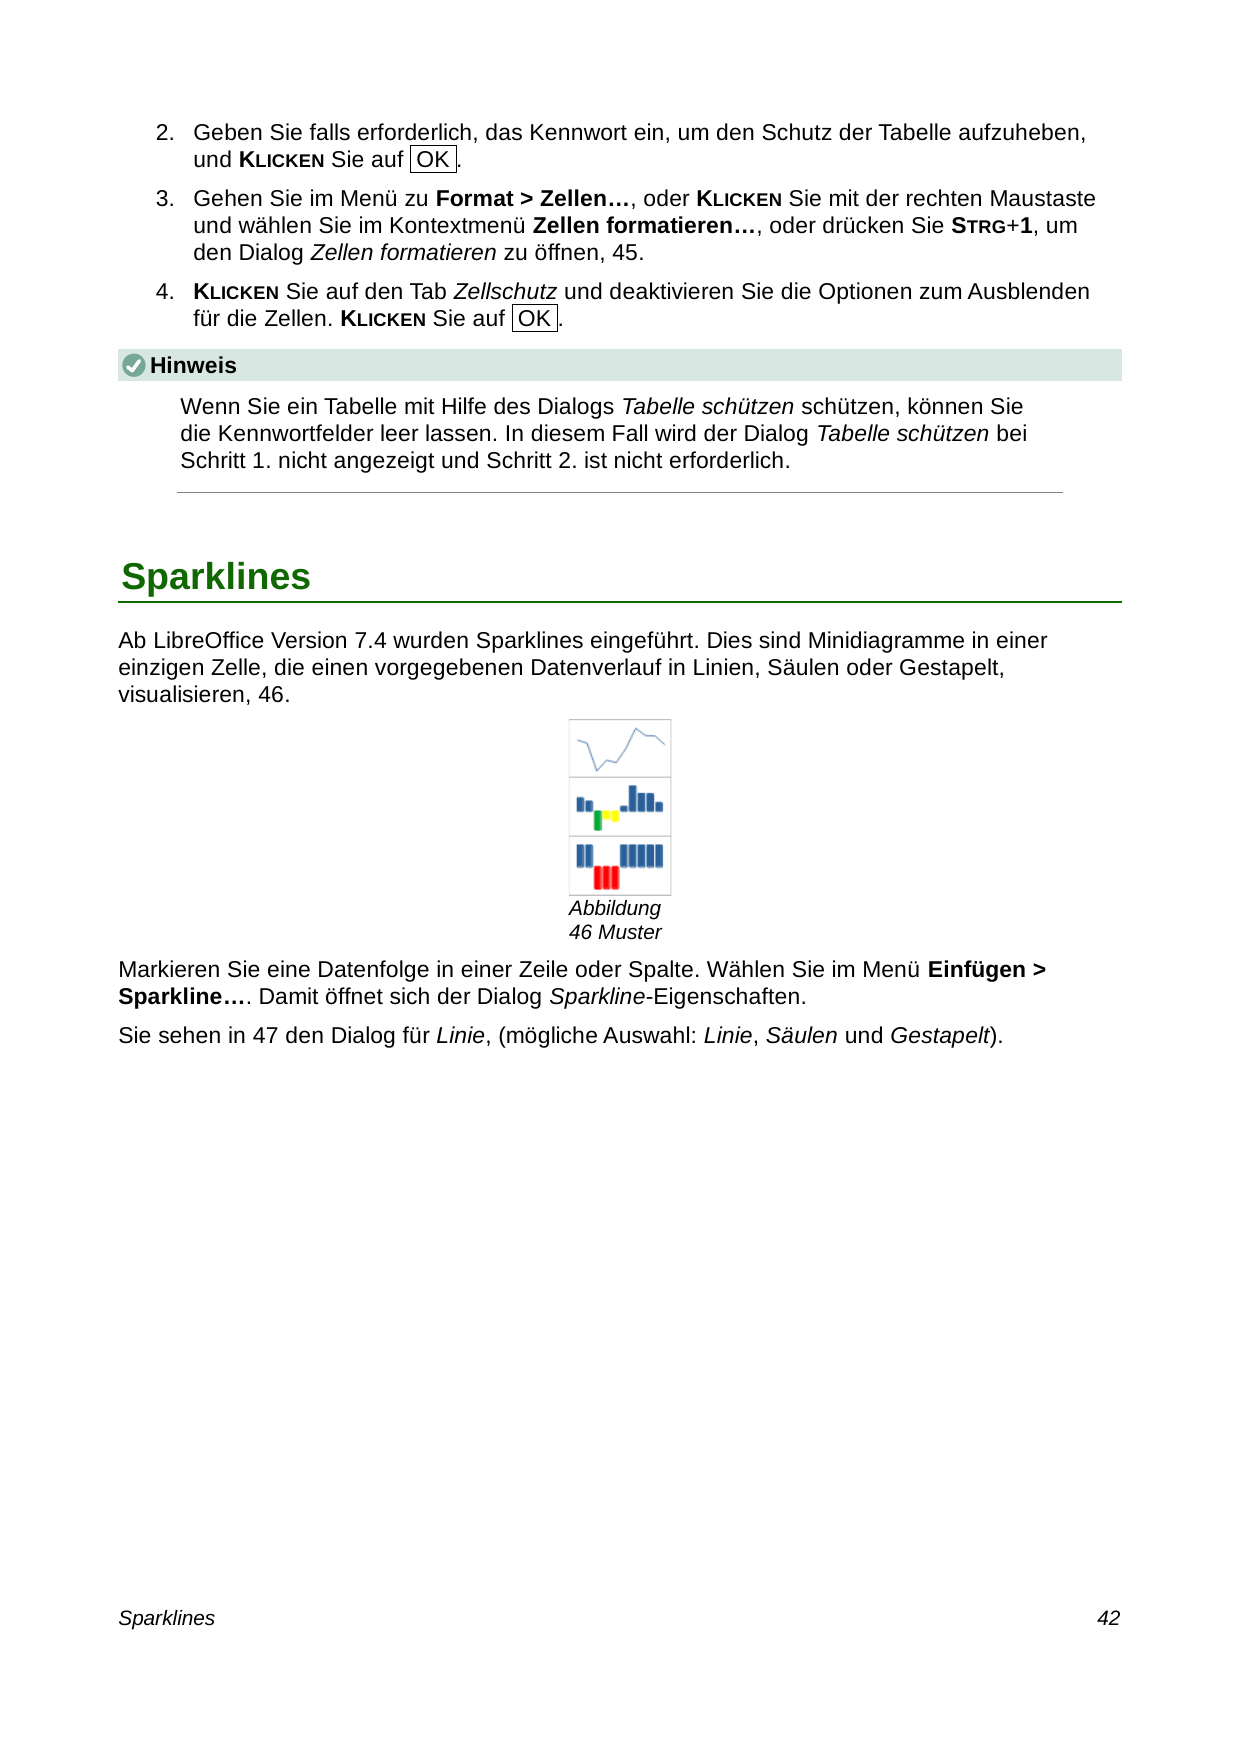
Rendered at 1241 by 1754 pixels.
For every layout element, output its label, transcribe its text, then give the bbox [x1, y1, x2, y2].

text Sie sehen in Abbildung 47 den Dialog für Linie, (mögliche Auswahl: Linie, Säulen und Gestapelt). [118, 1021, 1122, 1048]
list Klicken Sie auf den Tab Zellschutz und deaktivieren Sie die Optionen zum Ausblenden für die Zellen. Klicken Sie auf OK. [156, 277, 1122, 332]
subtitle Sparklines [118, 552, 1122, 601]
list Geben Sie falls erforderlich, das Kennwort ein, um den Schutz der Tabelle aufzuheben, und Klicken Sie auf OK. [156, 118, 1122, 172]
text Wenn Sie ein Tabelle mit Hilfe des Dialogs Tabelle schützen schützen, können Sie die Kennwortfelder leer lassen. In diesem Fall wird der Dialog Tabelle schützen bei Schritt 1. nicht angezeigt und Schritt 2. ist nicht erforderlich. [177, 393, 1063, 492]
subtitle Hinweis [118, 349, 1122, 381]
list Gehen Sie im Menü zu Format > Zellen…, oder Klicken Sie mit der rechten Maustaste und wählen Sie im Kontextmenü Zellen formatieren…, oder drücken Sie Strg+1, um den Dialog Zellen formatieren zu öffnen, Abbildung 45. [156, 184, 1122, 266]
text Markieren Sie eine Datenfolge in einer Zeile oder Spalte. Wählen Sie im Menü Einfügen > Sparkline…. Damit öffnet sich der Dialog Sparkline-Eigenschaften. [118, 955, 1122, 1009]
text Abbildung 46 Muster [569, 896, 671, 944]
text Ab LibreOffice Version 7.4 wurden Sparklines eingeführt. Dies sind Minidiagramme in einer einzigen Zelle, die einen vorgegebenen Datenverlauf in Linien, Säulen oder Gestapelt, visualisieren, Abbildung 46. [118, 626, 1122, 707]
picture [568, 719, 672, 896]
